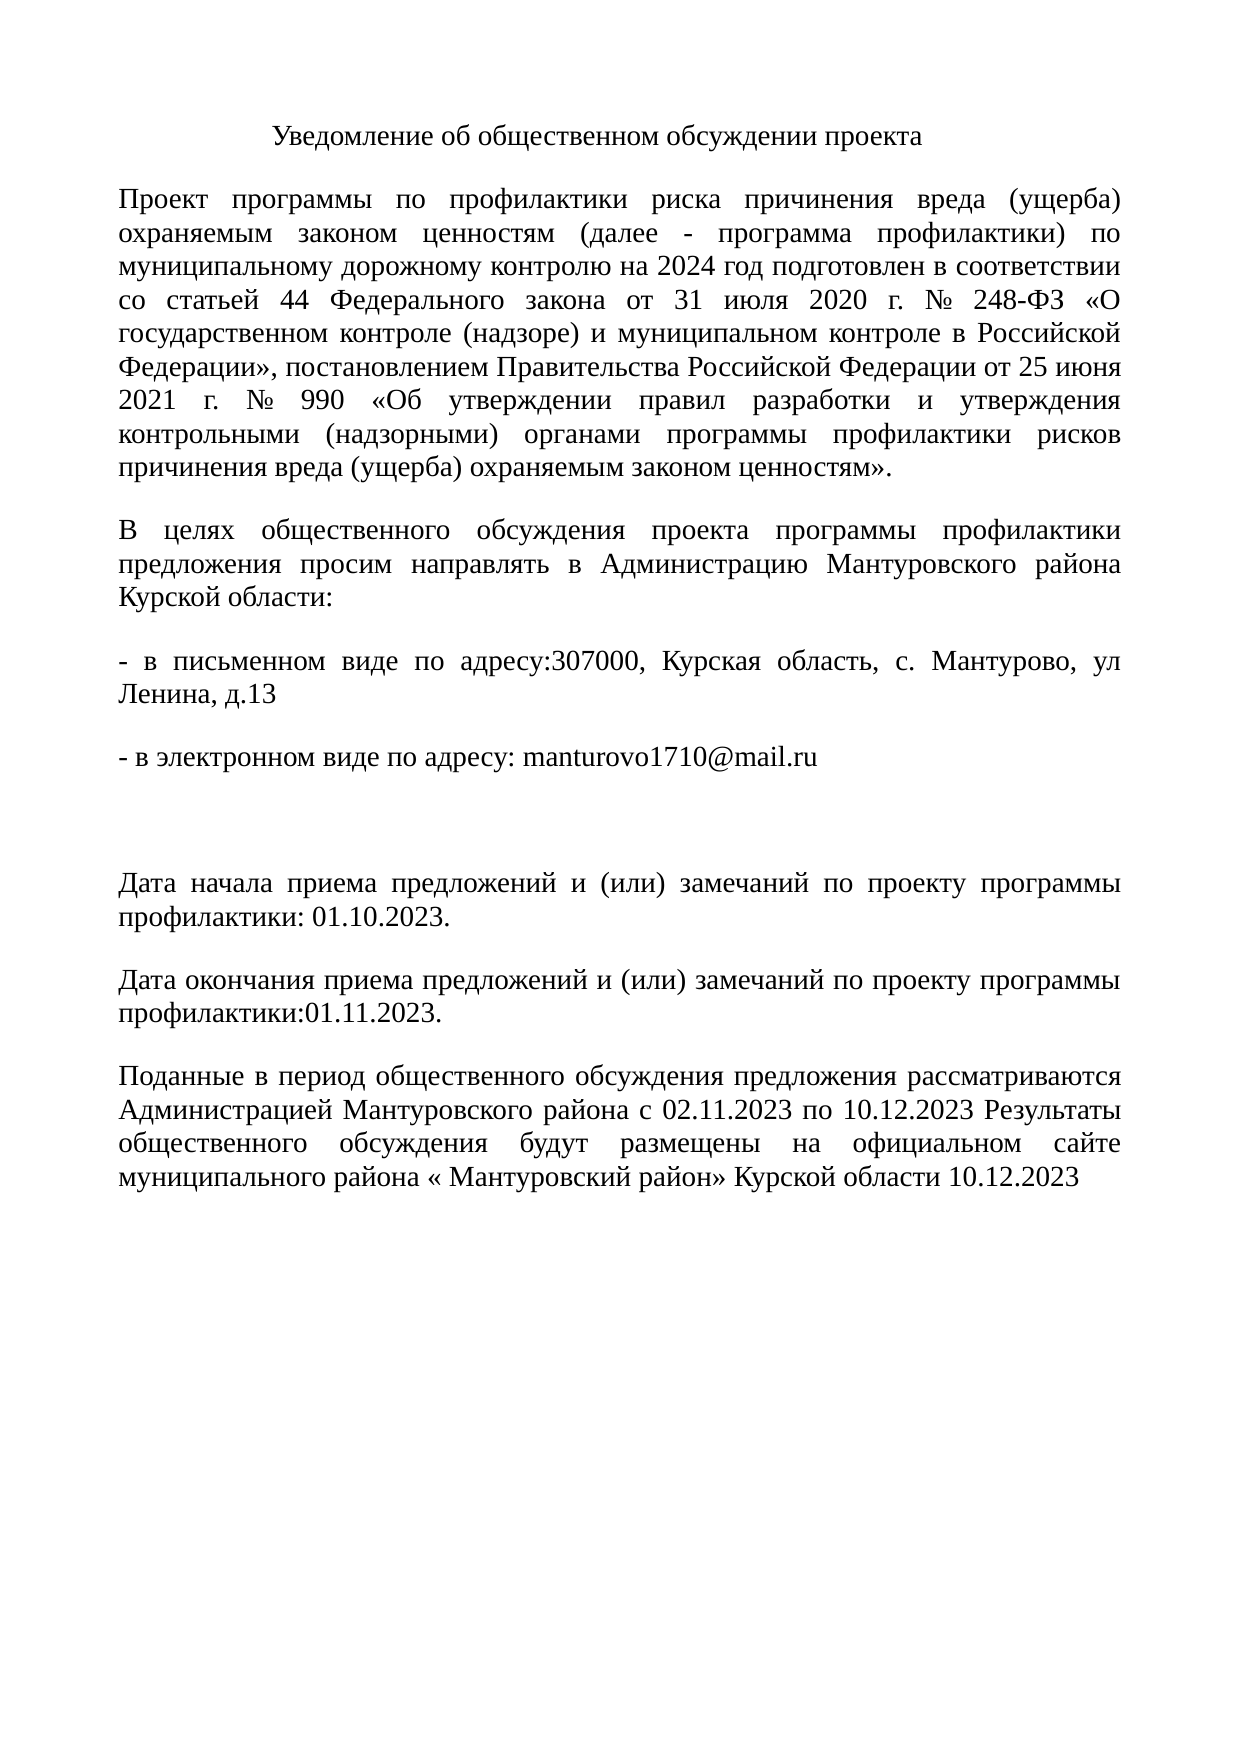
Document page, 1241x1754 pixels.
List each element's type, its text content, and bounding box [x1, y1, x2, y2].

text Уведомление об общественном обсуждении проекта [118, 118, 1122, 152]
text В целях общественного обсуждения проекта программы профилактики предложения просим направлять в Администрацию Мантуровского района Курской области: [118, 512, 1122, 613]
text - в электронном виде по адресу: manturovo1710@mail.ru [118, 739, 1122, 773]
text Поданные в период общественного обсуждения предложения рассматриваются Администрацией Мантуровского района с 02.11.2023 по 10.12.2023 Результаты общественного обсуждения будут размещены на официальном сайте муниципального района « Мантуровский район» Курской области 10.12.2023 [118, 1058, 1122, 1192]
text Проект программы по профилактики риска причинения вреда (ущерба) охраняемым законом ценностям (далее - программа профилактики) по муниципальному дорожному контролю на 2024 год подготовлен в соответствии со статьей 44 Федерального закона от 31 июля 2020 г. № 248-ФЗ «О государственном контроле (надзоре) и муниципальном контроле в Российской Федерации», постановлением Правительства Российской Федерации от 25 июня 2021 г. № 990 «Об утверждении правил разработки и утверждения контрольными (надзорными) органами программы профилактики рисков причинения вреда (ущерба) охраняемым законом ценностям». [118, 181, 1122, 483]
text Дата окончания приема предложений и (или) замечаний по проекту программы профилактики:01.11.2023. [118, 962, 1122, 1029]
text - в письменном виде по адресу:307000, Курская область, с. Мантурово, ул Ленина, д.13 [118, 643, 1122, 710]
text Дата начала приема предложений и (или) замечаний по проекту программы профилактики: 01.10.2023. [118, 865, 1122, 932]
